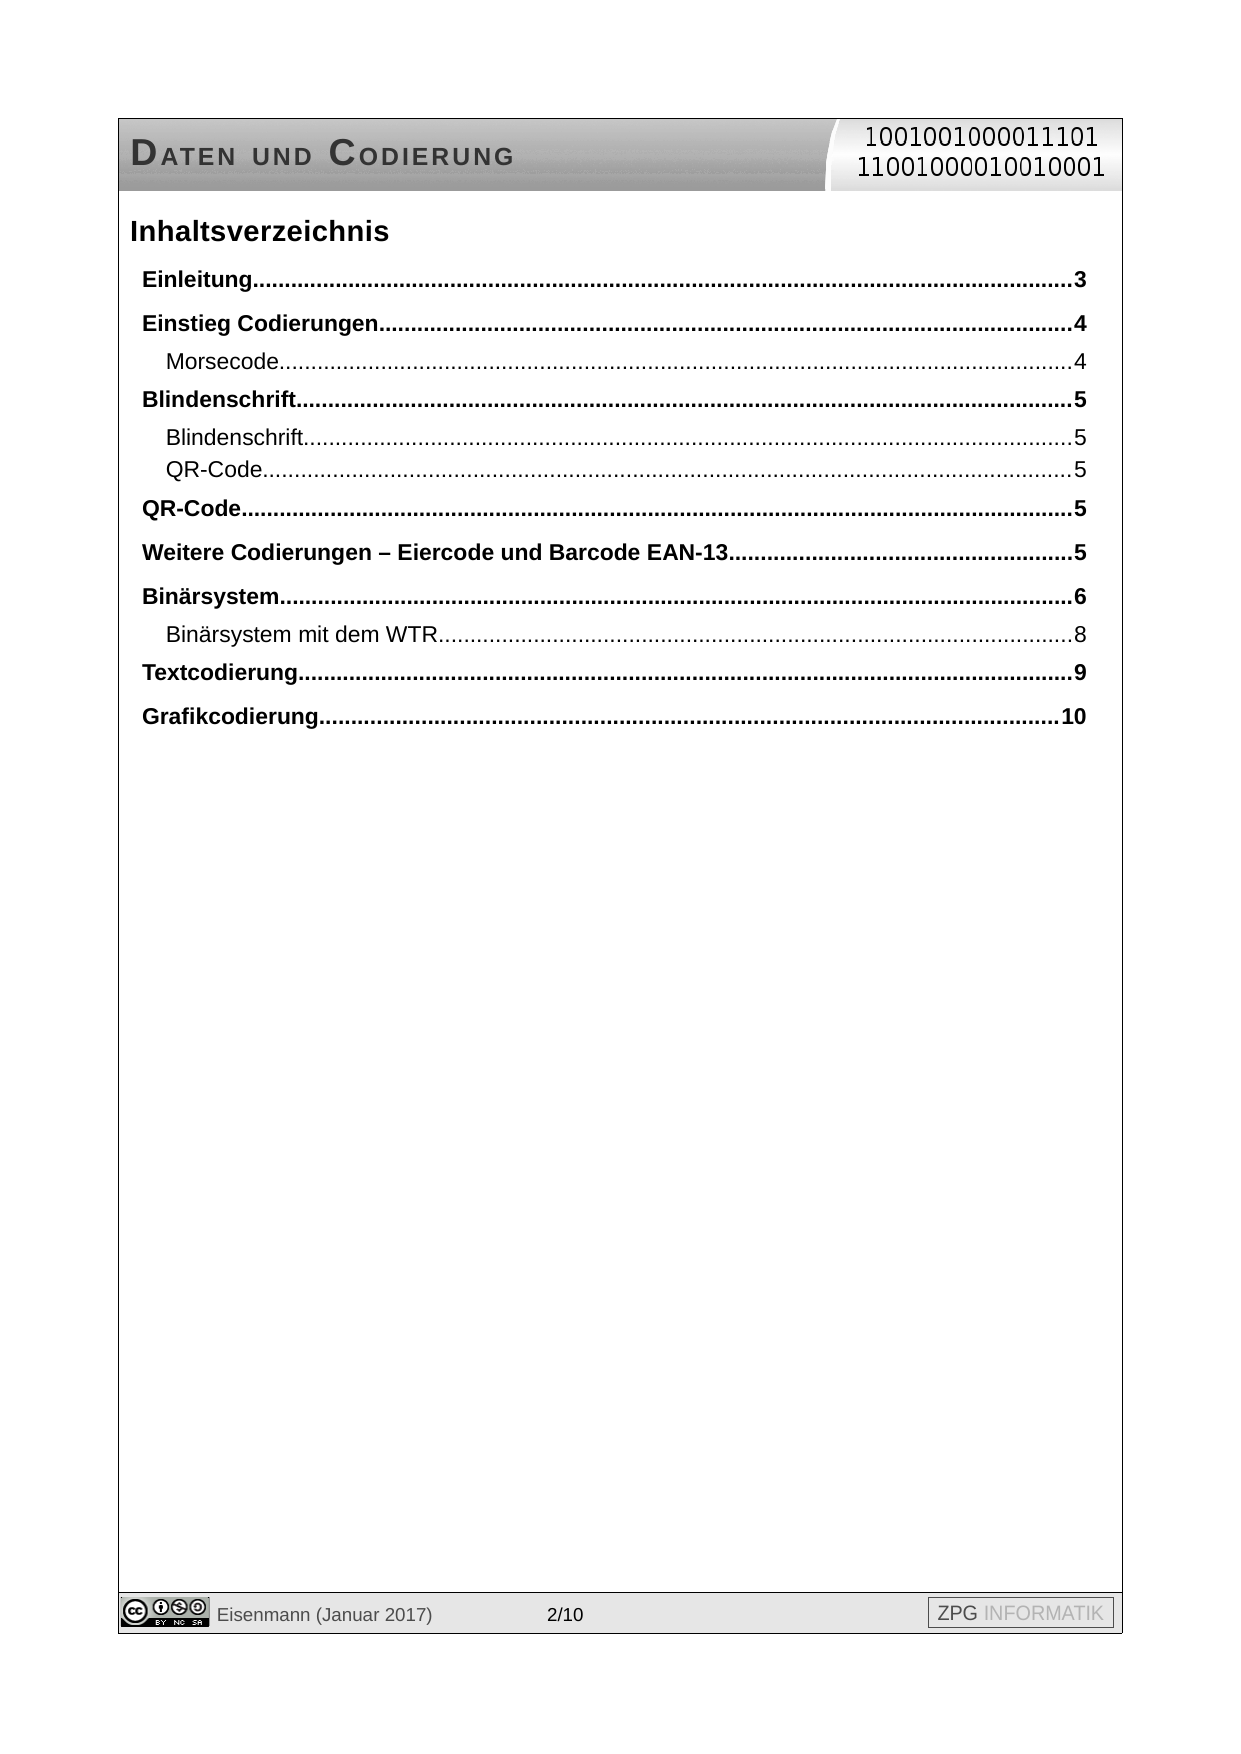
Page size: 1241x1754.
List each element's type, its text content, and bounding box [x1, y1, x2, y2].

text QR-Code 5 [166, 456, 1087, 483]
text QR-Code 5 [142, 494, 1087, 521]
text Binärsystem mit dem WTR 8 [166, 621, 1087, 647]
picture [119, 119, 1122, 191]
text Binärsystem 6 [142, 583, 1087, 609]
text Weitere Codierungen – Eiercode und Barcode EAN-13 5 [142, 539, 1087, 565]
text Morsecode 4 [166, 348, 1087, 374]
text Einstieg Codierungen 4 [142, 309, 1087, 336]
text Inhaltsverzeichnis [130, 214, 1110, 248]
text Einleitung 3 [142, 266, 1087, 292]
text Textcodierung 9 [142, 659, 1087, 685]
text Grafikcodierung 10 [142, 703, 1087, 729]
picture [120, 1597, 210, 1627]
text Blindenschrift 5 [142, 386, 1087, 412]
text Blindenschrift 5 [166, 424, 1087, 450]
